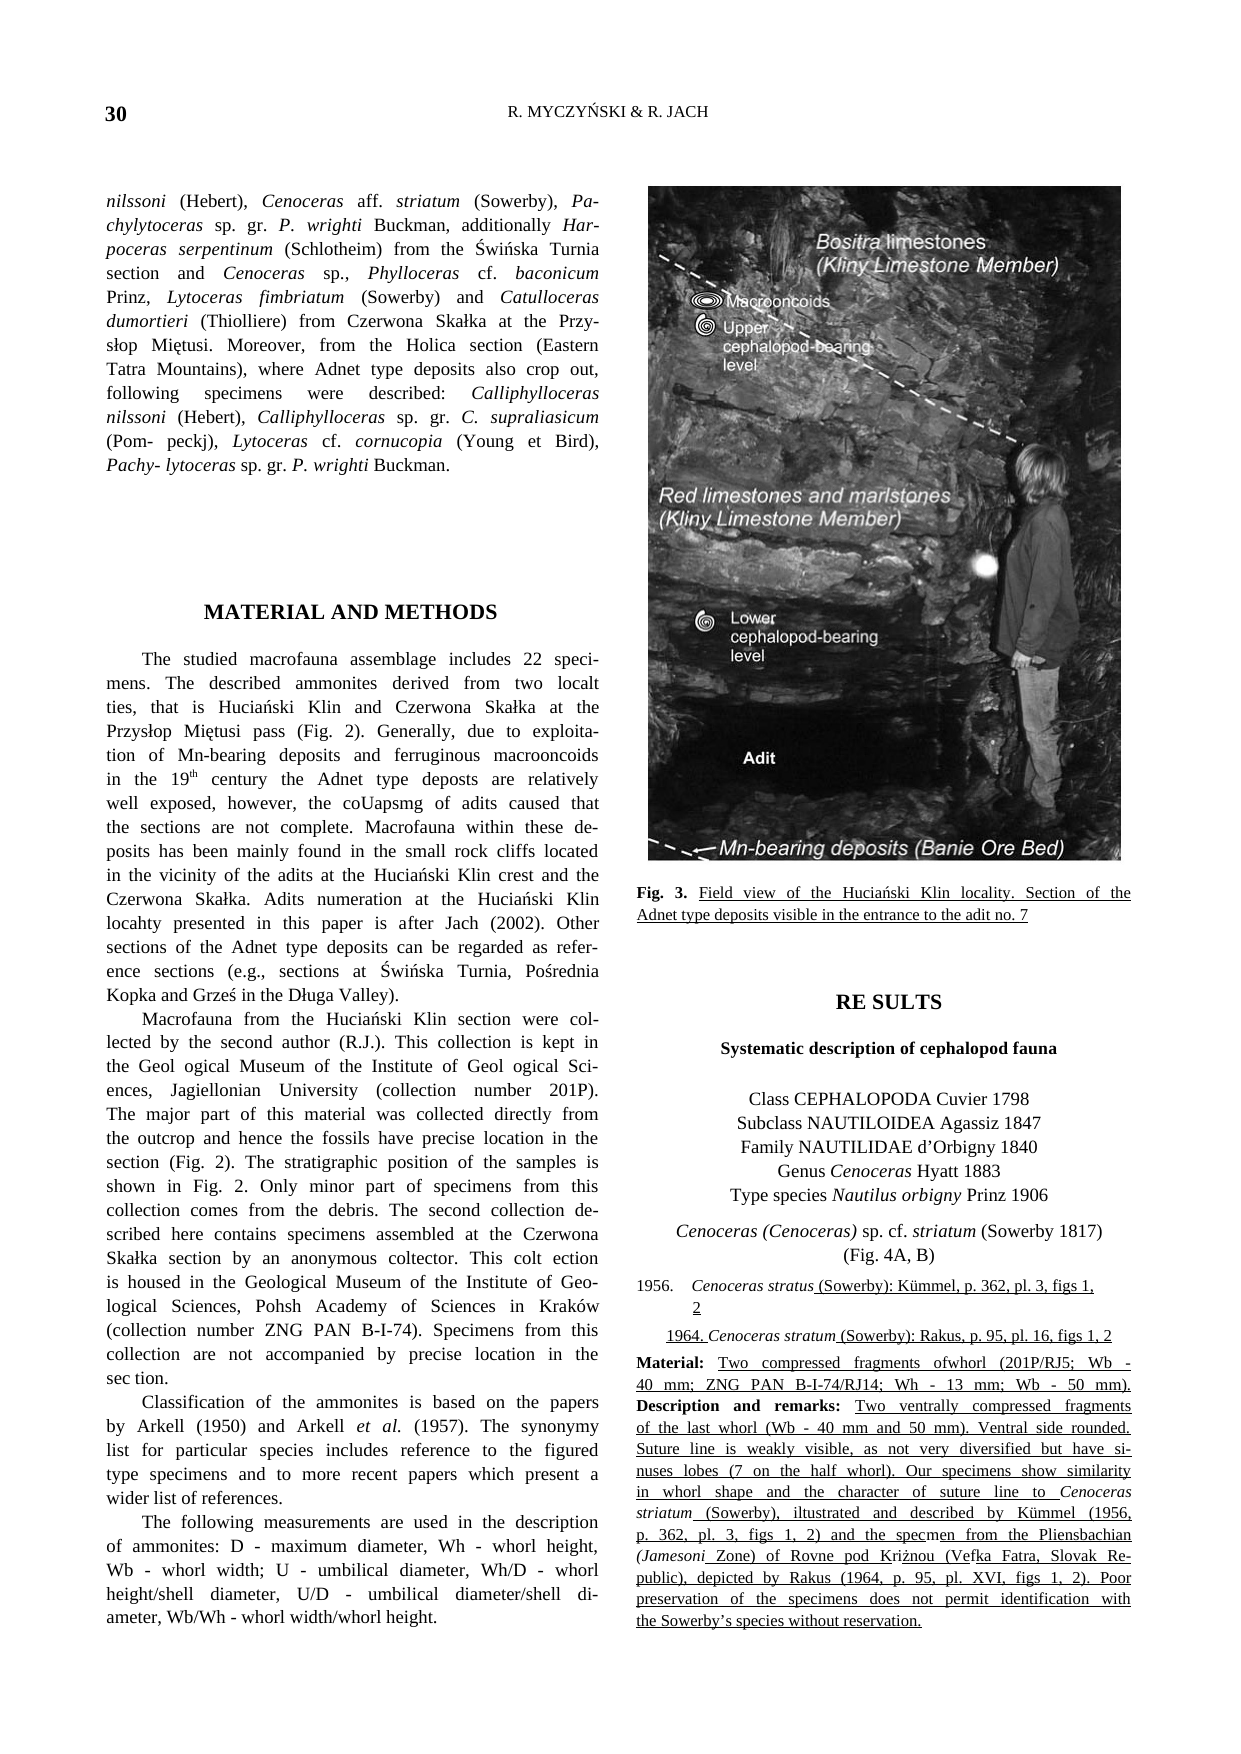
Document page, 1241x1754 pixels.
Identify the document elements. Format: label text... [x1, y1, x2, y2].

subtitle RE SULTS Systematic description of cephalopod fauna [636, 973, 1142, 1063]
text 1964. Cenoceras stratum (Sowerby): Rakus, p. 95, pl. 16, figs 1, 2 [636, 1324, 1142, 1345]
text Material: Two compressed fragments ofwhorl (201P/RJ5; Wb - 40 mm; ZNG PAN B-I-74/RJ14; Wh - 13 mm; Wb - 50 mm). Description and remarks: Two ventrally compressed fragments of the last whorl (Wb - 40 mm and 50 mm). Ventral side rounded. Suture line is weakly visible, as not very diversified but have si- [636, 1352, 1132, 1456]
text nilssoni (Hebert), Cenoceras aff. striatum (Sowerby), Pa- chylytoceras sp. gr. P. wrighti Buckman, additionally Har- poceras serpentinum (Schlotheim) from the Świńska Turnia section and Cenoceras sp., Phylloceras cf. baconicum Prinz, Lytoceras fimbriatum (Sowerby) and Catulloceras dumortieri (Thiolliere) from Czerwona Skałka at the Przy- słop Miętusi. Moreover, from the Holica section (Eastern Tatra Mountains), where Adnet type deposits also crop out, following specimens were described: Calliphylloceras nilssoni (Hebert), Calliphylloceras sp. gr. C. supraliasicum (Pom- peckj), Lytoceras cf. cornucopia (Young et Bird), Pachy- lytoceras sp. gr. P. wrighti Buckman. [106, 189, 599, 476]
text Macrofauna from the Huciański Klin section were col- lected by the second author (R.J.). This collection is kept in the Geol ogical Museum of the Institute of Geol ogical Sci- ences, Jagiellonian University (collection number 201P). The major part of this material was collected directly from the outcrop and hence the fossils have precise location in the section (Fig. 2). The stratigraphic position of the samples is shown in Fig. 2. Only minor part of specimens from this collection comes from the debris. The second collection de- scribed here contains specimens assembled at the Czerwona Skałka section by an anonymous coltector. This colt ection is housed in the Geological Museum of the Institute of Geo- logical Sciences, Pohsh Academy of Sciences in Kraków (collection number ZNG PAN B-I-74). Specimens from this collection are not accompanied by precise location in the sec tion. [106, 1006, 599, 1389]
text Cenoceras (Cenoceras) sp. cf. striatum (Sowerby 1817) (Fig. 4A, B) [636, 1219, 1142, 1267]
text 30 [104, 104, 127, 126]
text Class CEPHALOPODA Cuvier 1798 Subclass NAUTILOIDEA Agassiz 1847 Family NAUTILIDAE d’Orbigny 1840 Genus Cenoceras Hyatt 1883 Type species Nautilus orbigny Prinz 1906 [636, 1086, 1142, 1206]
text nuses lobes (7 on the half whorl). Our specimens show similarity in whorl shape and the character of suture line to Cenoceras striatum (Sowerby), iltustrated and described by Kümmel (1956, p. 362, pl. 3, figs 1, 2) and the specmen from the Pliensbachian (Jamesoni Zone) of Rovne pod Kriżnou (Vefka Fatra, Slovak Re- public), depicted by Rakus (1964, p. 95, pl. XVI, figs 1, 2). Poor preservation of the specimens does not permit identification with the Sowerby’s species without reservation. [636, 1457, 1132, 1631]
text The following measurements are used in the description of ammonites: D - maximum diameter, Wh - whorl height, Wb - whorl width; U - umbilical diameter, Wh/D - whorl height/shell diameter, U/D - umbilical diameter/shell di- ameter, Wb/Wh - whorl width/whorl height. [106, 1509, 599, 1629]
subtitle MATERIAL AND METHODS [102, 602, 599, 624]
list Cenoceras stratus (Sowerby): Kümmel, p. 362, pl. 3, figs 1, 2 [636, 1275, 1132, 1318]
text Classification of the ammonites is based on the papers by Arkell (1950) and Arkell et al. (1957). The synonymy list for particular species includes reference to the figured type specimens and to more recent papers which present a wider list of references. [106, 1389, 599, 1509]
text R. MYCZYŃSKI & R. JACH [507, 104, 708, 121]
picture [639, 167, 1142, 870]
text Fig. 3. Field view of the Huciański Klin locality. Section of the Adnet type deposits visible in the entrance to the adit no. 7 [636, 881, 1131, 925]
text The studied macrofauna assemblage includes 22 speci- mens. The described ammonites derived from two localt ties, that is Huciański Klin and Czerwona Skałka at the Przysłop Miętusi pass (Fig. 2). Generally, due to exploita- tion of Mn-bearing deposits and ferruginous macrooncoids in the 19th century the Adnet type deposts are relatively well exposed, however, the coUapsmg of adits caused that the sections are not complete. Macrofauna within these de- posits has been mainly found in the small rock cliffs located in the vicinity of the adits at the Huciański Klin crest and the Czerwona Skałka. Adits numeration at the Huciański Klin locahty presented in this paper is after Jach (2002). Other sections of the Adnet type deposits can be regarded as refer- ence sections (e.g., sections at Świńska Turnia, Pośrednia Kopka and Grześ in the Długa Valley). [106, 646, 599, 1006]
